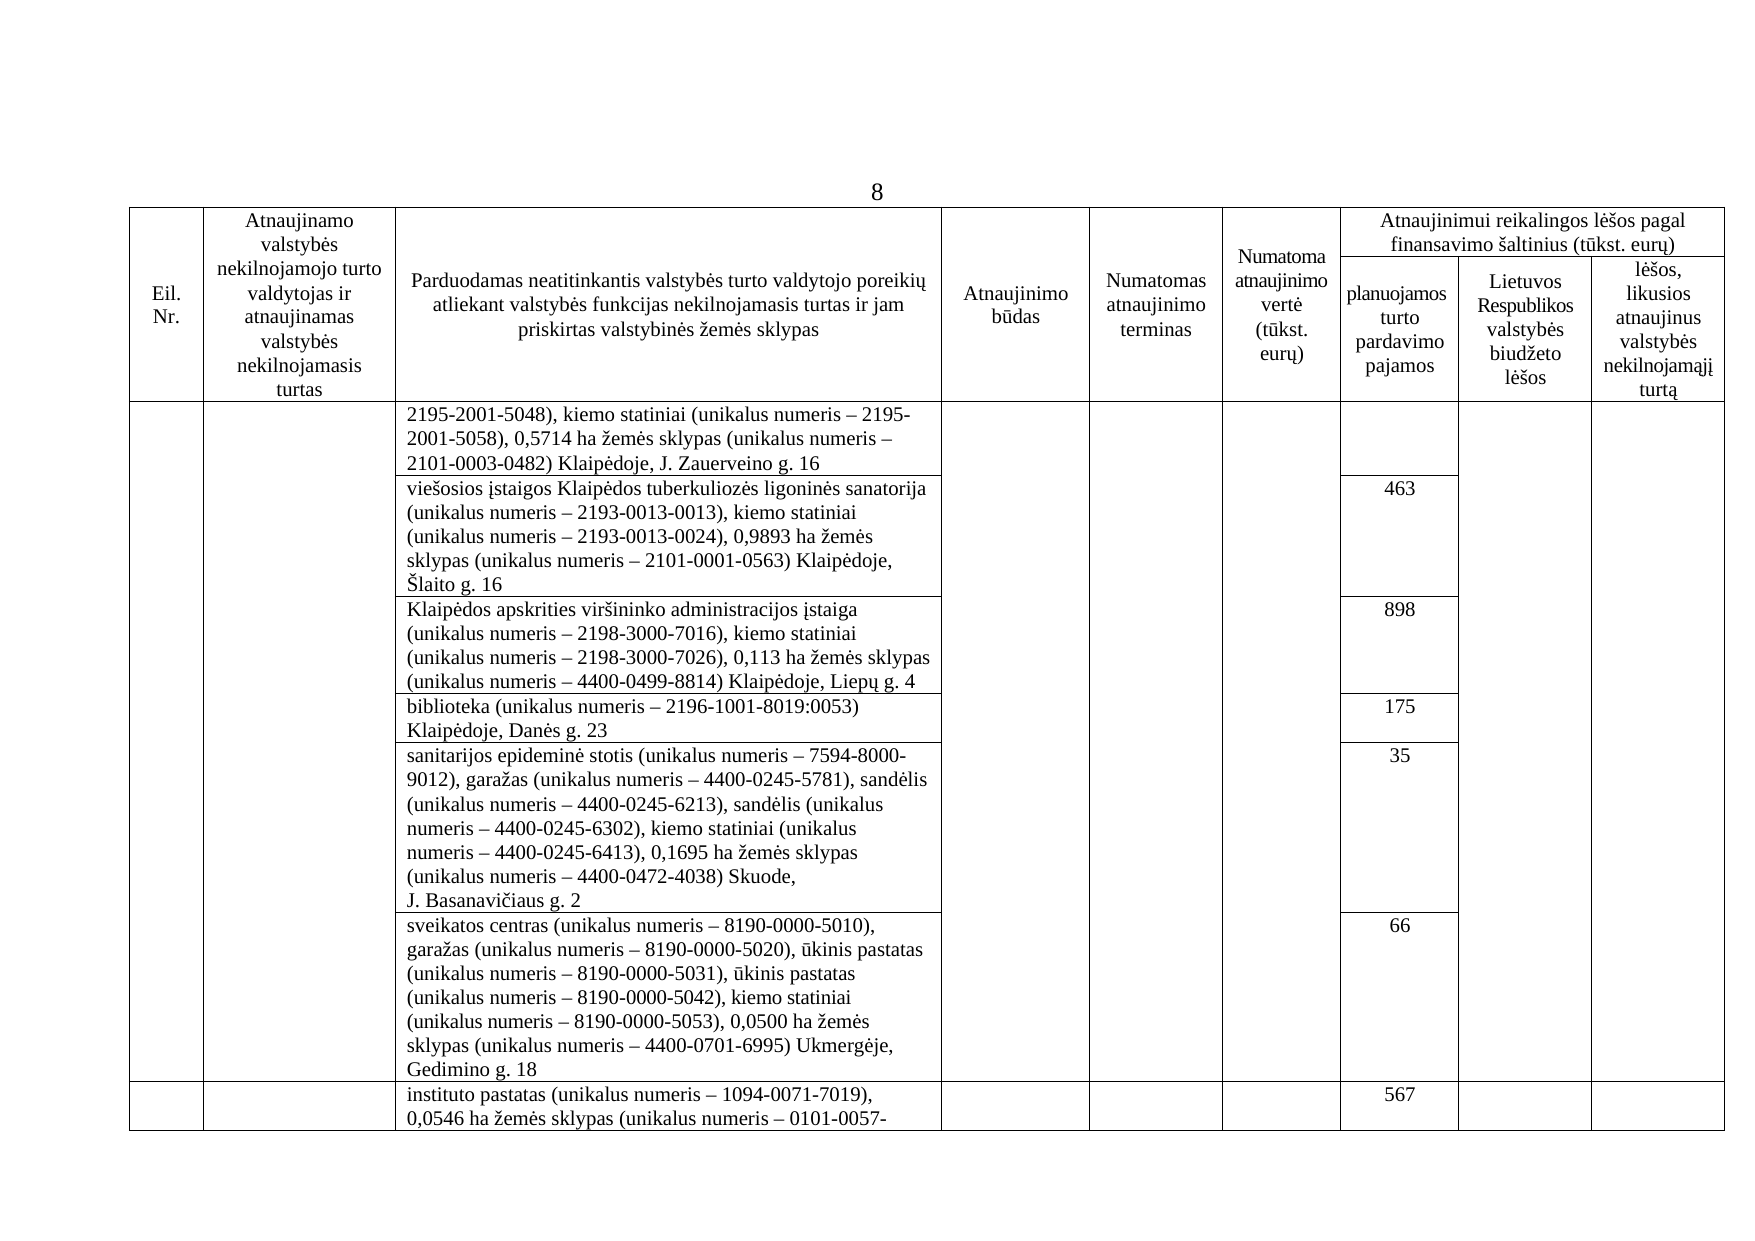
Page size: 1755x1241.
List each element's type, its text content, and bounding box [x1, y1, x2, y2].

table_header Parduodamas neatitinkantis valstybės turto valdytojo poreikių atliekant valstybės funkcijas nekilnojamasis turtas ir jam priskirtas valstybinės žemės sklypas [396, 208, 941, 401]
table_cell 898 [1341, 597, 1458, 693]
table_cell viešosios įstaigos Klaipėdos tuberkuliozės ligoninės sanatorija (unikalus numeris – 2193-0013-0013), kiemo statiniai (unikalus numeris – 2193-0013-0024), 0,9893 ha žemės sklypas (unikalus numeris – 2101-0001-0563) Klaipėdoje, Šlaito g. 16 [396, 476, 941, 596]
table_header Numatoma atnaujinimo vertė (tūkst. eurų) [1223, 208, 1340, 401]
table_cell [130, 402, 203, 1081]
table_cell instituto pastatas (unikalus numeris – 1094-0071-7019), 0,0546 ha žemės sklypas (unikalus numeris – 0101-0057- [396, 1082, 941, 1130]
table_cell 2195-2001-5048), kiemo statiniai (unikalus numeris – 2195-2001-5058), 0,5714 ha žemės sklypas (unikalus numeris – 2101-0003-0482) Klaipėdoje, J. Zauerveino g. 16 [396, 402, 941, 474]
table_cell 567 [1341, 1082, 1458, 1130]
table_cell [1592, 1082, 1724, 1130]
table_cell [204, 1082, 395, 1130]
table_cell planuojamos turto pardavimo pajamos [1341, 257, 1458, 401]
table_cell [1592, 402, 1724, 1081]
table_cell [942, 1082, 1089, 1130]
table_cell sanitarijos epideminė stotis (unikalus numeris – 7594-8000-9012), garažas (unikalus numeris – 4400-0245-5781), sandėlis (unikalus numeris – 4400-0245-6213), sandėlis (unikalus numeris – 4400-0245-6302), kiemo statiniai (unikalus numeris – 4400-0245-6413), 0,1695 ha žemės sklypas (unikalus numeris – 4400-0472-4038) Skuode, J. Basanavičiaus g. 2 [396, 743, 941, 912]
table_cell [1223, 1082, 1340, 1130]
table_header Atnaujinimo būdas [942, 208, 1089, 401]
table_cell [130, 1082, 203, 1130]
table_cell biblioteka (unikalus numeris – 2196-1001-8019:0053) Klaipėdoje, Danės g. 23 [396, 694, 941, 742]
table_cell Klaipėdos apskrities viršininko administracijos įstaiga (unikalus numeris – 2198-3000-7016), kiemo statiniai (unikalus numeris – 2198-3000-7026), 0,113 ha žemės sklypas (unikalus numeris – 4400-0499-8814) Klaipėdoje, Liepų g. 4 [396, 597, 941, 693]
table_cell 463 [1341, 476, 1458, 596]
table_cell 175 [1341, 694, 1458, 742]
table_cell [942, 402, 1089, 1081]
table_cell [1459, 402, 1591, 1081]
table_cell 35 [1341, 743, 1458, 912]
table_cell [1341, 402, 1458, 474]
table_header Atnaujinamo valstybės nekilnojamojo turto valdytojas ir atnaujinamas valstybės nekilnojamasis turtas [204, 208, 395, 401]
table_cell lėšos, likusios atnaujinus valstybės nekilnojamąjį turtą [1592, 257, 1724, 401]
table_cell [1459, 1082, 1591, 1130]
table_header Numatomas atnaujinimo terminas [1090, 208, 1222, 401]
table_cell [1090, 402, 1222, 1081]
table_header Eil. Nr. [130, 208, 203, 401]
table_cell [1090, 1082, 1222, 1130]
table_cell Lietuvos Respublikos valstybės biudžeto lėšos [1459, 257, 1591, 401]
table_cell [204, 402, 395, 1081]
table_cell sveikatos centras (unikalus numeris – 8190-0000-5010), garažas (unikalus numeris – 8190-0000-5020), ūkinis pastatas (unikalus numeris – 8190-0000-5031), ūkinis pastatas (unikalus numeris – 8190-0000-5042), kiemo statiniai (unikalus numeris – 8190-0000-5053), 0,0500 ha žemės sklypas (unikalus numeris – 4400-0701-6995) Ukmergėje, Gedimino g. 18 [396, 913, 941, 1081]
table_cell 66 [1341, 913, 1458, 1081]
table_header Atnaujinimui reikalingos lėšos pagal finansavimo šaltinius (tūkst. eurų) [1341, 208, 1724, 256]
table_cell [1223, 402, 1340, 1081]
